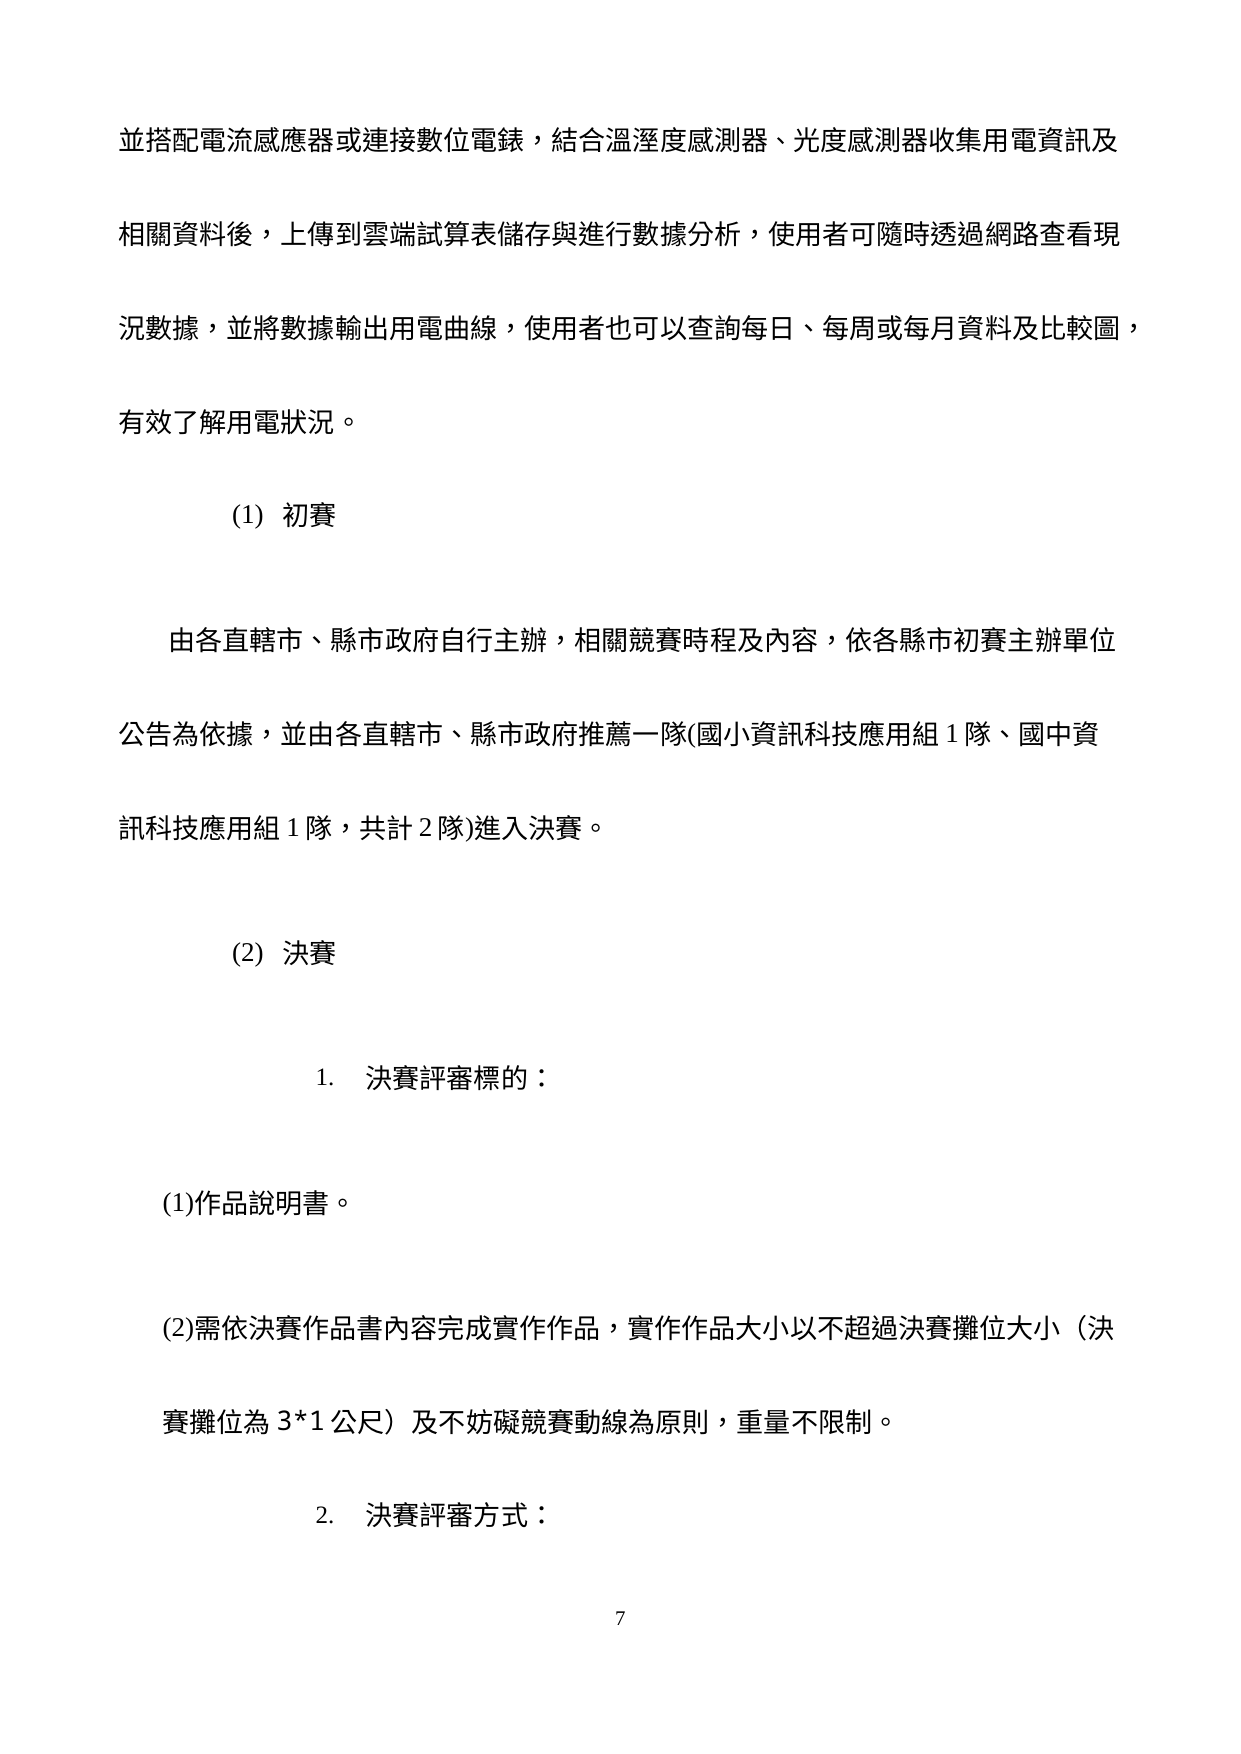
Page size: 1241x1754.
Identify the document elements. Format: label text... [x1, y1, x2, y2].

list 決賽評審標的： [315, 1035, 1122, 1097]
text 由各直轄市、縣市政府自行主辦，相關競賽時程及內容，依各縣市初賽主辦單位公告為依據，並由各直轄市、縣市政府推薦一隊(國小資訊科技應用組1隊、國中資訊科技應用組1隊，共計2隊)進入決賽。 [118, 597, 1122, 847]
list 決賽 [232, 910, 1122, 972]
text (2)需依決賽作品書內容完成實作作品，實作作品大小以不超過決賽攤位大小（決賽攤位為3*1公尺）及不妨礙競賽動線為原則，重量不限制。 [162, 1285, 1122, 1441]
text 例如：近年來政府一直推動節能運動，機關學校也都配合四省（省電、省水、省油、省紙）規定，家庭用電也希望能控制在與前一年同期用電之下，若能達成還有獎勵活動，若能詳盡記錄用電及即時用電狀況，這有助於提醒用電時機，達成省電成效。透過程式設計並搭配電流感應器或連接數位電錶，結合溫溼度感測器、光度感測器收集用電資訊及相關資料後，上傳到雲端試算表儲存與進行數據分析，使用者可隨時透過網路查看現況數據，並將數據輸出用電曲線，使用者也可以查詢每日、每周或每月資料及比較圖，有效了解用電狀況。 [118, 97, 1122, 441]
text (1)作品說明書。 [162, 1160, 1122, 1222]
list 決賽評審方式： [315, 1472, 1122, 1535]
list 初賽 [232, 472, 1122, 535]
